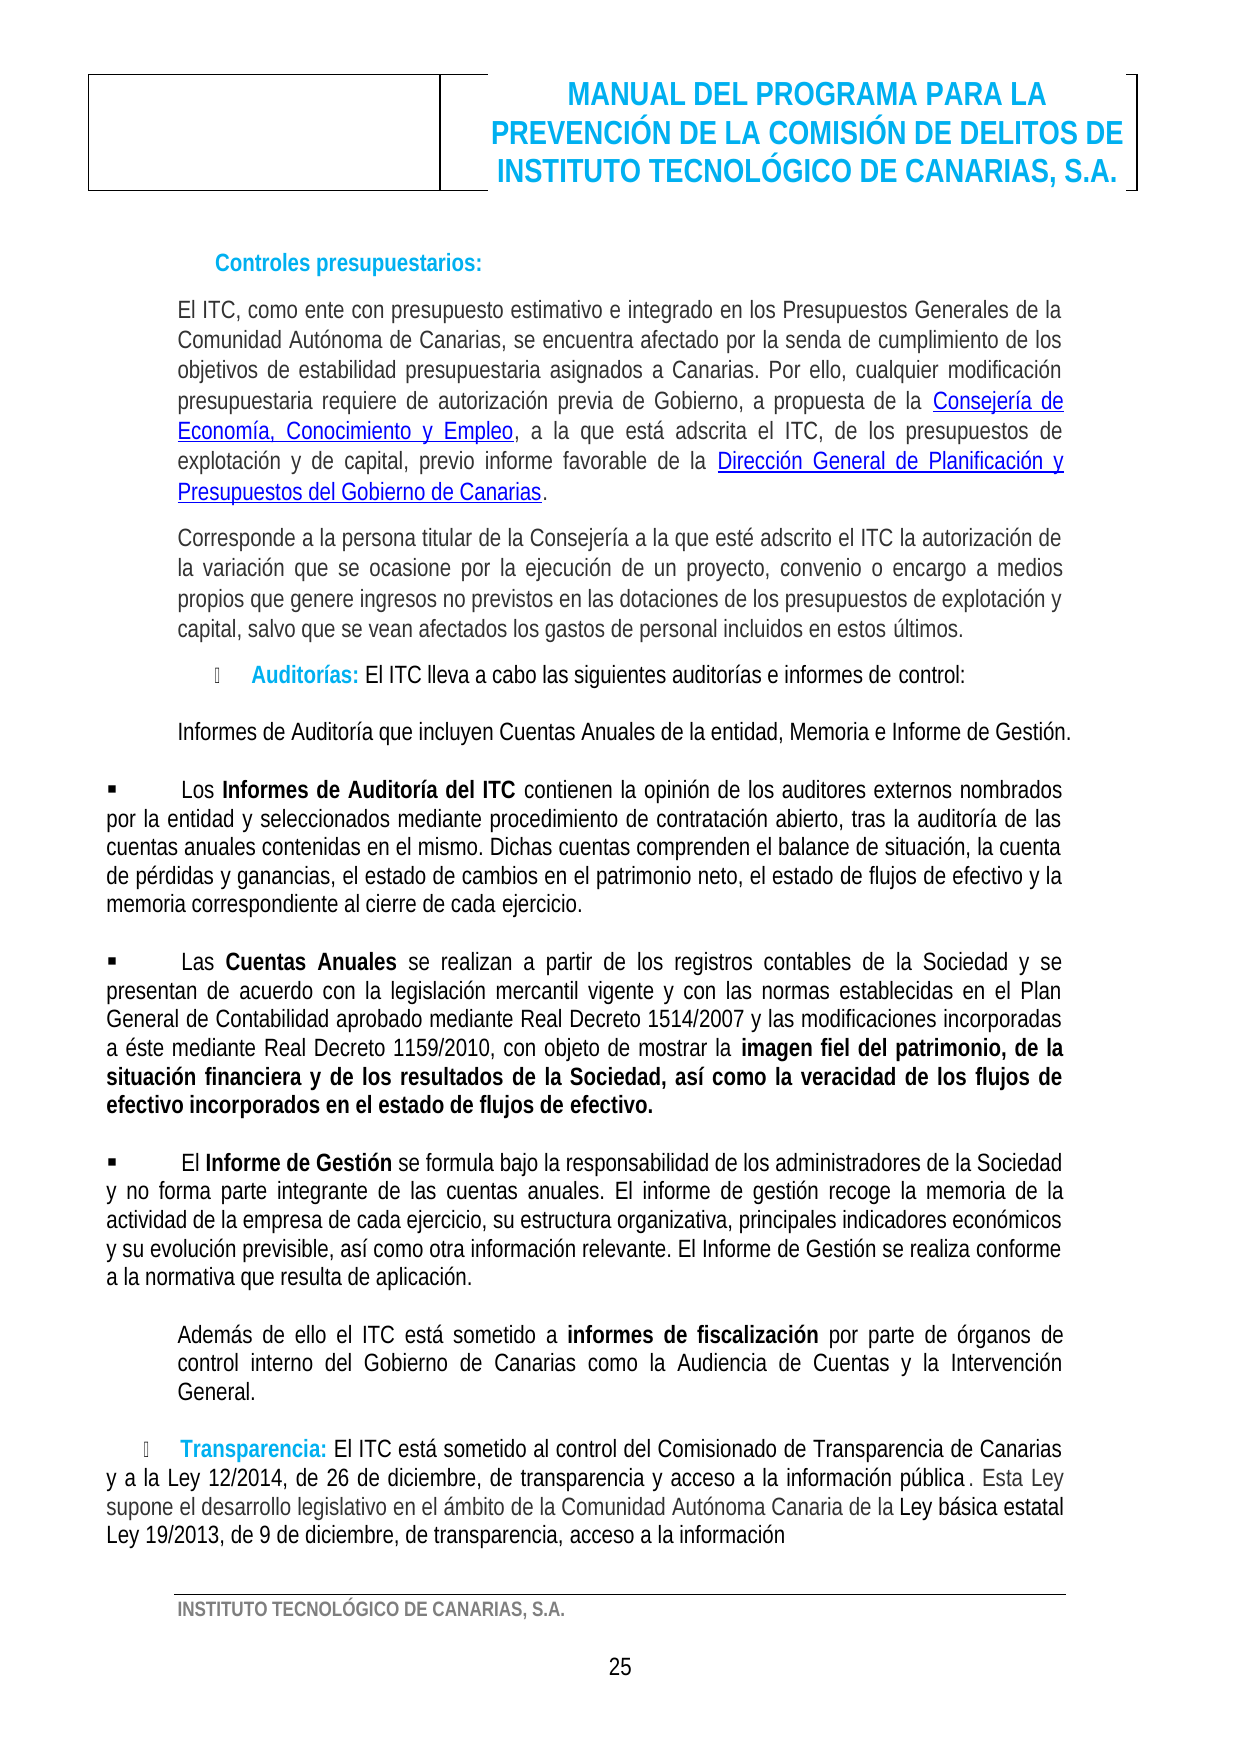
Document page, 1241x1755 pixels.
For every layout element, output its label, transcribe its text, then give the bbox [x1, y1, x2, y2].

subtitle Controles presupuestarios: [215, 248, 1151, 276]
list Las Cuentas Anuales se realizan a partir de los registros contables de la Sociedad y se presentan de acuerdo con la legislación mercantil vigente y con las normas establecidas en el Plan General de Contabilidad aprobado mediante Real Decreto 1514/2007 y las modificaciones incorporadas a éste mediante Real Decreto 1159/2010, con objeto de mostrar la imagen fiel del patrimonio, de la situación financiera y de los resultados de la Sociedad, así como la veracidad de los flujos de efectivo incorporados en el estado de flujos de efectivo. [106, 947, 1064, 1119]
text Además de ello el ITC está sometido a informes de fiscalización por parte de órganos de control interno del Gobierno de Canarias como la Audiencia de Cuentas y la Intervención General. [177, 1319, 1064, 1406]
list Transparencia: El ITC está sometido al control del Comisionado de Transparencia de Canarias y a la Ley 12/2014, de 26 de diciembre, de transparencia y acceso a la información pública. Esta Ley supone el desarrollo legislativo en el ámbito de la Comunidad Autónoma Canaria de la Ley básica estatal Ley 19/2013, de 9 de diciembre, de transparencia, acceso a la información [106, 1434, 1064, 1549]
list Los Informes de Auditoría del ITC contienen la opinión de los auditores externos nombrados por la entidad y seleccionados mediante procedimiento de contratación abierto, tras la auditoría de las cuentas anuales contenidas en el mismo. Dichas cuentas comprenden el balance de situación, la cuenta de pérdidas y ganancias, el estado de cambios en el patrimonio neto, el estado de flujos de efectivo y la memoria correspondiente al cierre de cada ejercicio. [106, 775, 1064, 918]
list El Informe de Gestión se formula bajo la responsabilidad de los administradores de la Sociedad y no forma parte integrante de las cuentas anuales. El informe de gestión recoge la memoria de la actividad de la empresa de cada ejercicio, su estructura organizativa, principales indicadores económicos y su evolución previsible, así como otra información relevante. El Informe de Gestión se realiza conforme a la normativa que resulta de aplicación. [106, 1147, 1064, 1291]
text Corresponde a la persona titular de la Consejería a la que esté adscrito el ITC la autorización de la variación que se ocasione por la ejecución de un proyecto, convenio o encargo a medios propios que genere ingresos no previstos en las dotaciones de los presupuestos de explotación y capital, salvo que se vean afectados los gastos de personal incluidos en estos últimos. [177, 523, 1064, 642]
list Auditorías: El ITC lleva a cabo las siguientes auditorías e informes de control: [214, 660, 1151, 689]
text El ITC, como ente con presupuesto estimativo e integrado en los Presupuestos Generales de la Comunidad Autónoma de Canarias, se encuentra afectado por la senda de cumplimiento de los objetivos de estabilidad presupuestaria asignados a Canarias. Por ello, cualquier modificación presupuestaria requiere de autorización previa de Gobierno, a propuesta de la Consejería de Economía, Conocimiento y Empleo, a la que está adscrita el ITC, de los presupuestos de explotación y de capital, previo informe favorable de la Dirección General de Planificación y Presupuestos del Gobierno de Canarias. [177, 295, 1064, 505]
text Informes de Auditoría que incluyen Cuentas Anuales de la entidad, Memoria e Informe de Gestión. [177, 717, 1151, 746]
